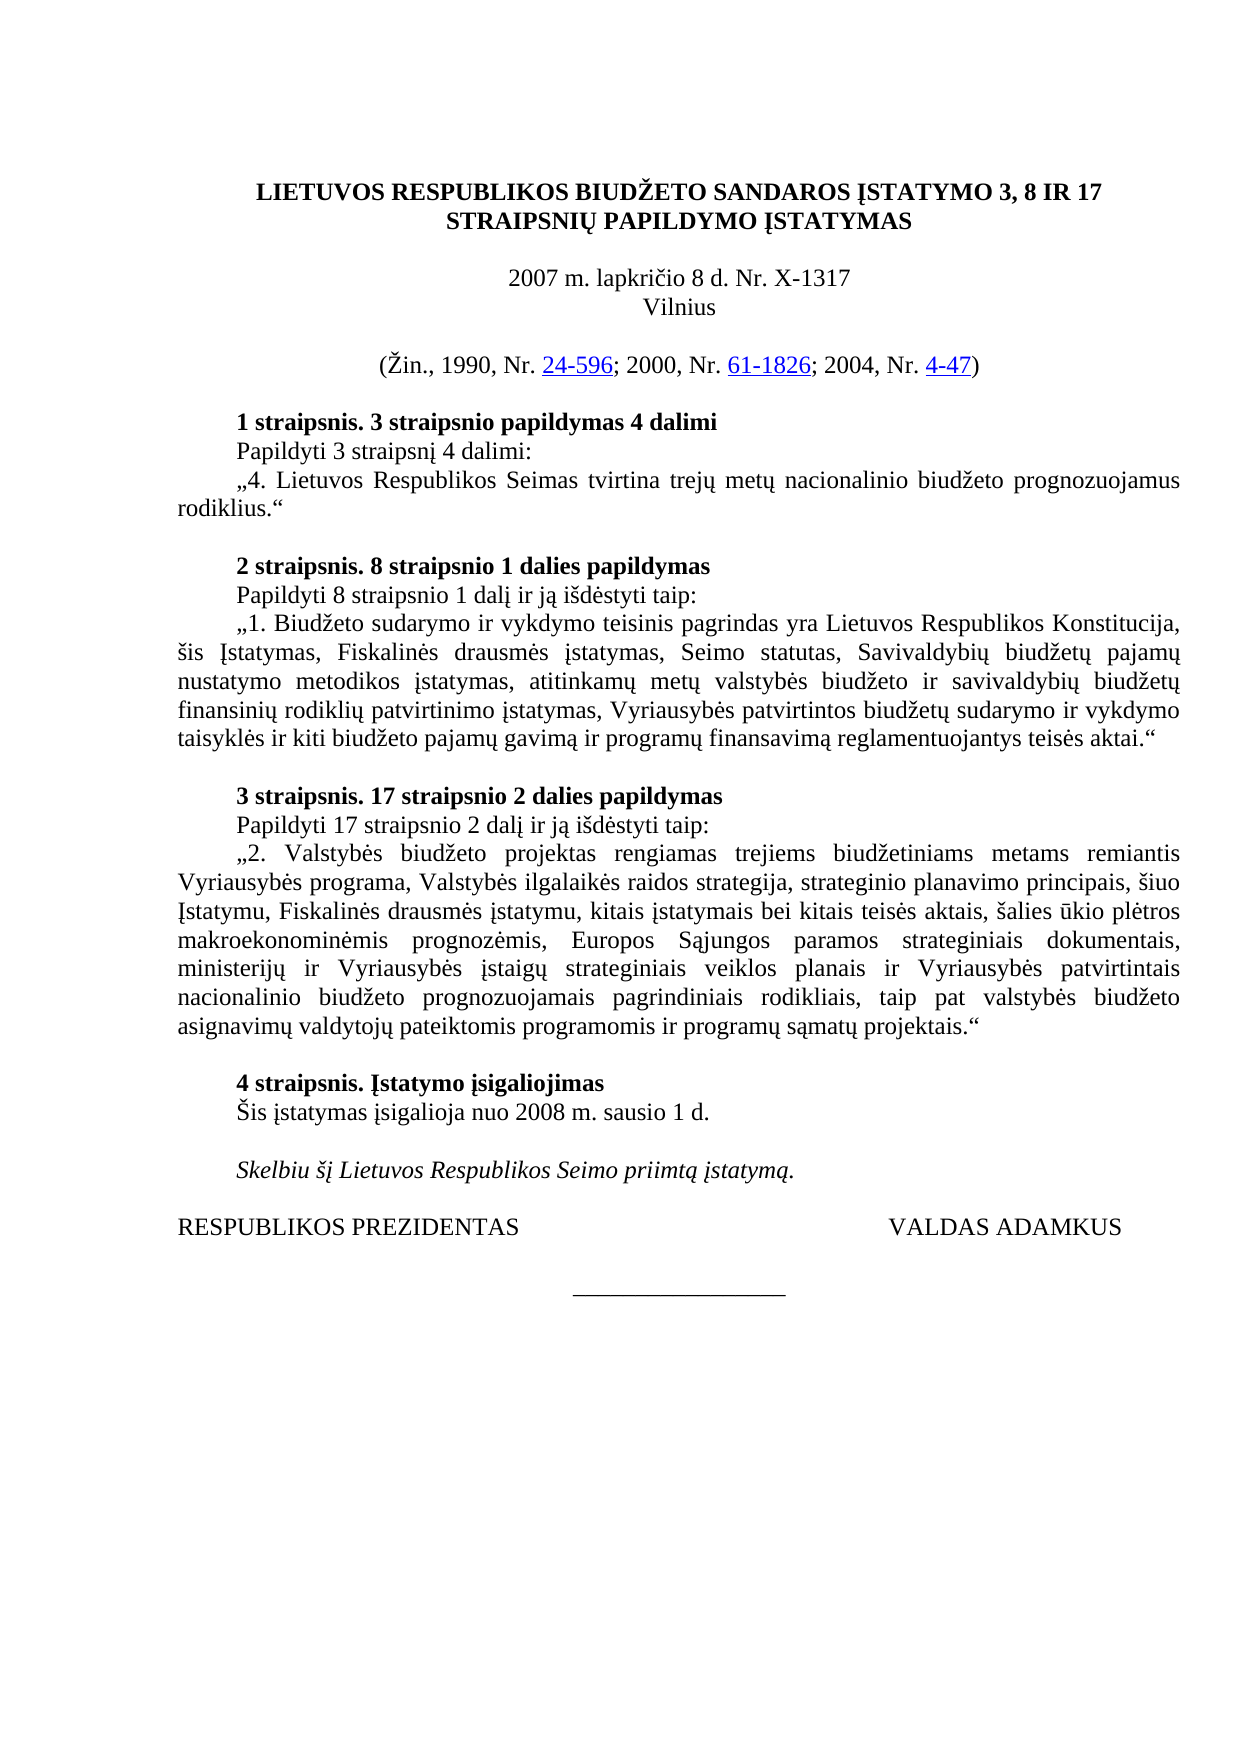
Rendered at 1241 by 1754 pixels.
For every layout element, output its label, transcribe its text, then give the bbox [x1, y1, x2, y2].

text 2 straipsnis. 8 straipsnio 1 dalies papildymas [177, 551, 1181, 580]
text RESPUBLIKOS PREZIDENTAS VALDAS ADAMKUS [177, 1212, 1181, 1241]
text Papildyti 17 straipsnio 2 dalį ir ją išdėstyti taip: [177, 810, 1181, 838]
text Papildyti 8 straipsnio 1 dalį ir ją išdėstyti taip: [177, 580, 1181, 608]
text Papildyti 3 straipsnį 4 dalimi: [177, 436, 1181, 465]
text _________________ [177, 1270, 1181, 1298]
text „2. Valstybės biudžeto projektas rengiamas trejiems biudžetiniams metams remiantis Vyriausybės programa, Valstybės ilgalaikės raidos strategija, strateginio planavimo principais, šiuo Įstatymu, Fiskalinės drausmės įstatymu, kitais įstatymais bei kitais teisės aktais, šalies ūkio plėtros makroekonominėmis prognozėmis, Europos Sąjungos paramos strateginiais dokumentais, ministerijų ir Vyriausybės įstaigų strateginiais veiklos planais ir Vyriausybės patvirtintais nacionalinio biudžeto prognozuojamais pagrindiniais rodikliais, taip pat valstybės biudžeto asignavimų valdytojų pateiktomis programomis ir programų sąmatų projektais.“ [177, 838, 1181, 1040]
text 4 straipsnis. Įstatymo įsigaliojimas [177, 1068, 1181, 1097]
text Šis įstatymas įsigalioja nuo 2008 m. sausio 1 d. [177, 1097, 1181, 1126]
text 2007 m. lapkričio 8 d. Nr. X-1317 [177, 263, 1181, 292]
text Skelbiu šį Lietuvos Respublikos Seimo priimtą įstatymą. [177, 1155, 1181, 1183]
text „4. Lietuvos Respublikos Seimas tvirtina trejų metų nacionalinio biudžeto prognozuojamus rodiklius.“ [177, 465, 1181, 522]
text 3 straipsnis. 17 straipsnio 2 dalies papildymas [177, 781, 1181, 810]
text (Žin., 1990, Nr. 24-596; 2000, Nr. 61-1826; 2004, Nr. 4-47) [177, 350, 1181, 378]
text LIETUVOS RESPUBLIKOS BIUDŽETO SANDAROS ĮSTATYMO 3, 8 IR 17 STRAIPSNIŲ PAPILDYMO ĮSTATYMAS [177, 177, 1181, 235]
text 1 straipsnis. 3 straipsnio papildymas 4 dalimi [177, 407, 1181, 436]
text Vilnius [177, 292, 1181, 321]
text „1. Biudžeto sudarymo ir vykdymo teisinis pagrindas yra Lietuvos Respublikos Konstitucija, šis Įstatymas, Fiskalinės drausmės įstatymas, Seimo statutas, Savivaldybių biudžetų pajamų nustatymo metodikos įstatymas, atitinkamų metų valstybės biudžeto ir savivaldybių biudžetų finansinių rodiklių patvirtinimo įstatymas, Vyriausybės patvirtintos biudžetų sudarymo ir vykdymo taisyklės ir kiti biudžeto pajamų gavimą ir programų finansavimą reglamentuojantys teisės aktai.“ [177, 608, 1181, 752]
